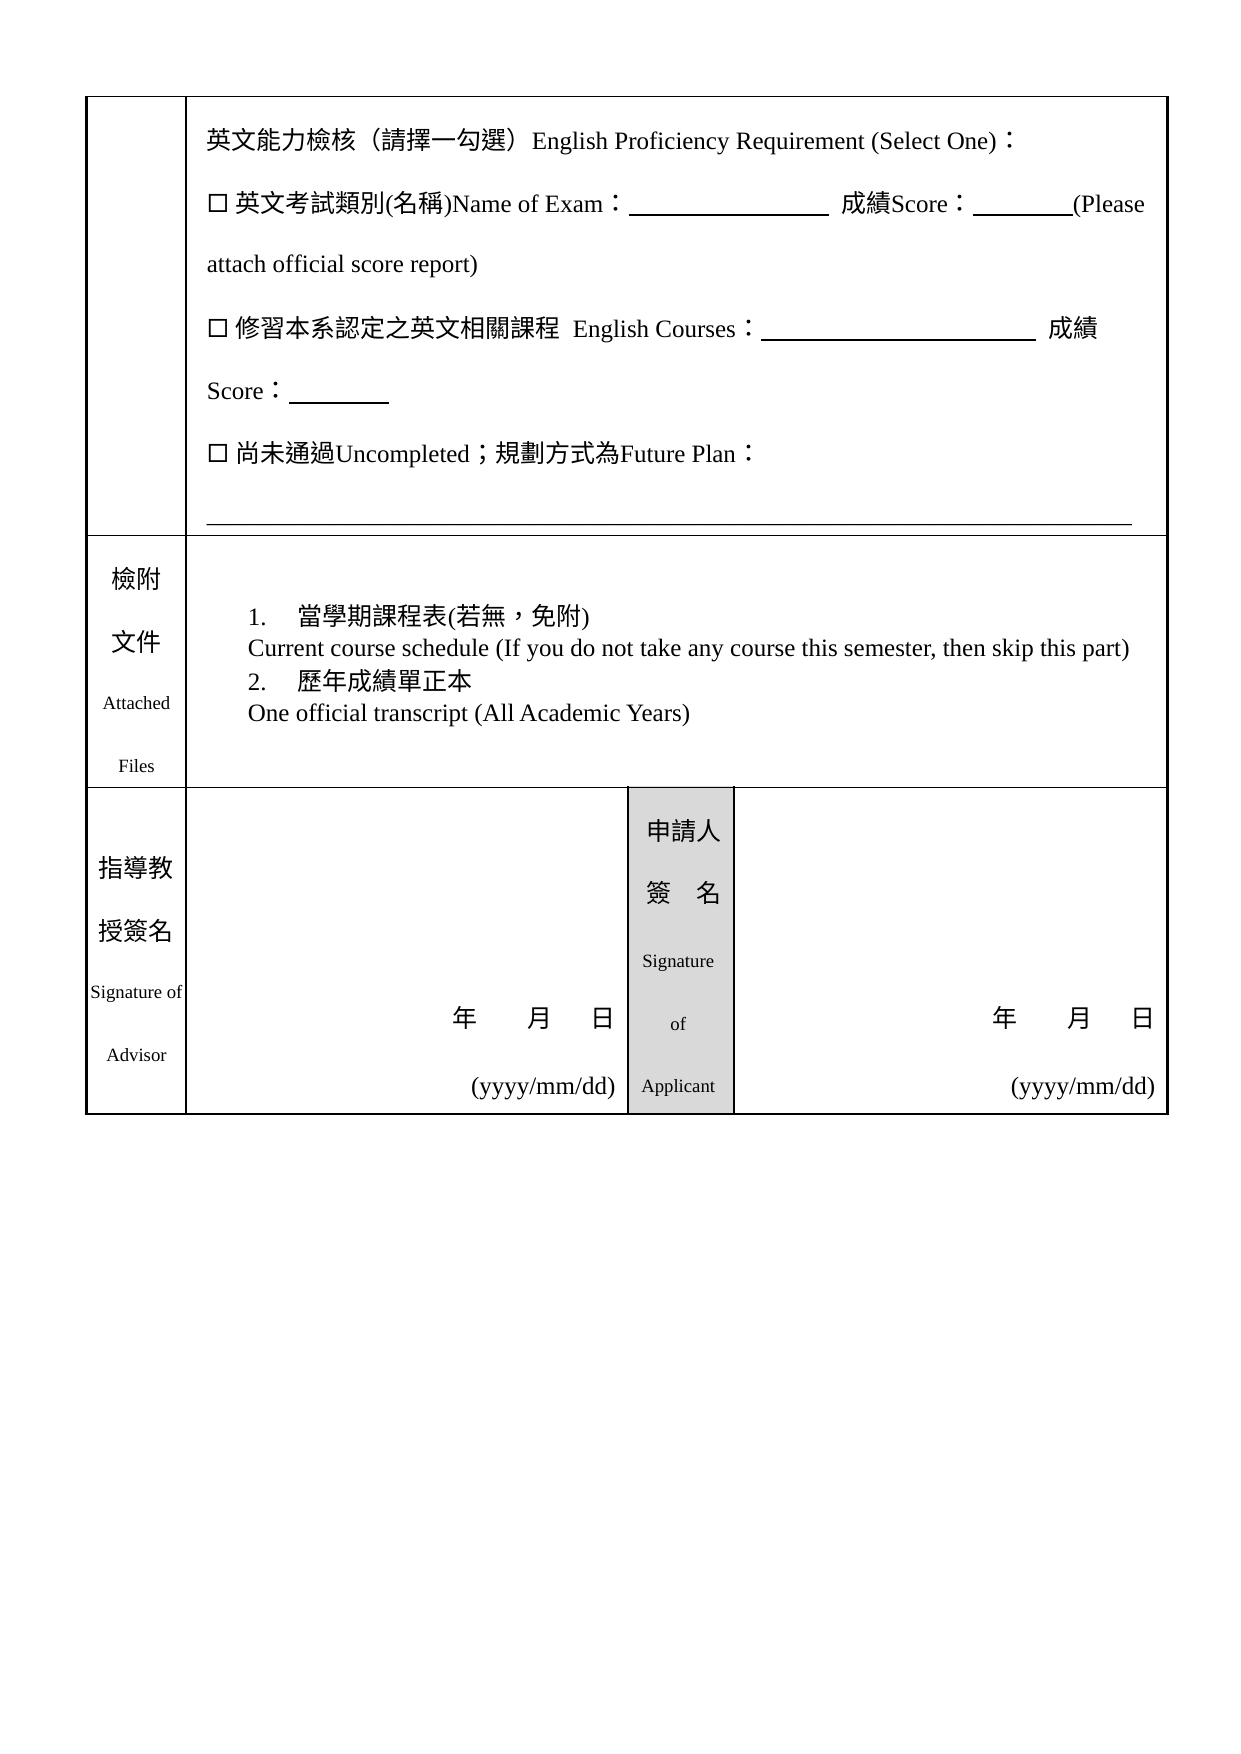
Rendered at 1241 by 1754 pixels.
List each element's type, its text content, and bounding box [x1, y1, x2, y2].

table_cell 年 月 日 (yyyy/mm/dd) [735, 788, 1166, 1113]
table_cell 英文能力檢核（請擇一勾選）English Proficiency Requirement (Select One)：  英文考試類別(名稱)Name of Exam： 成績Score： (Please attach official score report)  修習本系認定之英文相關課程 English Courses： 成績Score：  尚未通過Uncompleted；規劃方式為Future Plan： __________________________________________________________________________ [187, 97, 1166, 535]
table_cell 當學期課程表(若無，免附) Current course schedule (If you do not take any course this semester, then skip this part) 歷年成績單正本 One official transcript (All Academic Years) [187, 536, 1166, 786]
table_cell 指導教授簽名 Signature of Advisor [88, 788, 185, 1113]
table_cell 申請人簽 名 Signature of Applicant [629, 788, 733, 1113]
table_cell 年 月 日 (yyyy/mm/dd) [187, 788, 627, 1113]
table_cell [88, 97, 185, 535]
table_cell 檢附 文件 Attached Files [88, 536, 185, 786]
